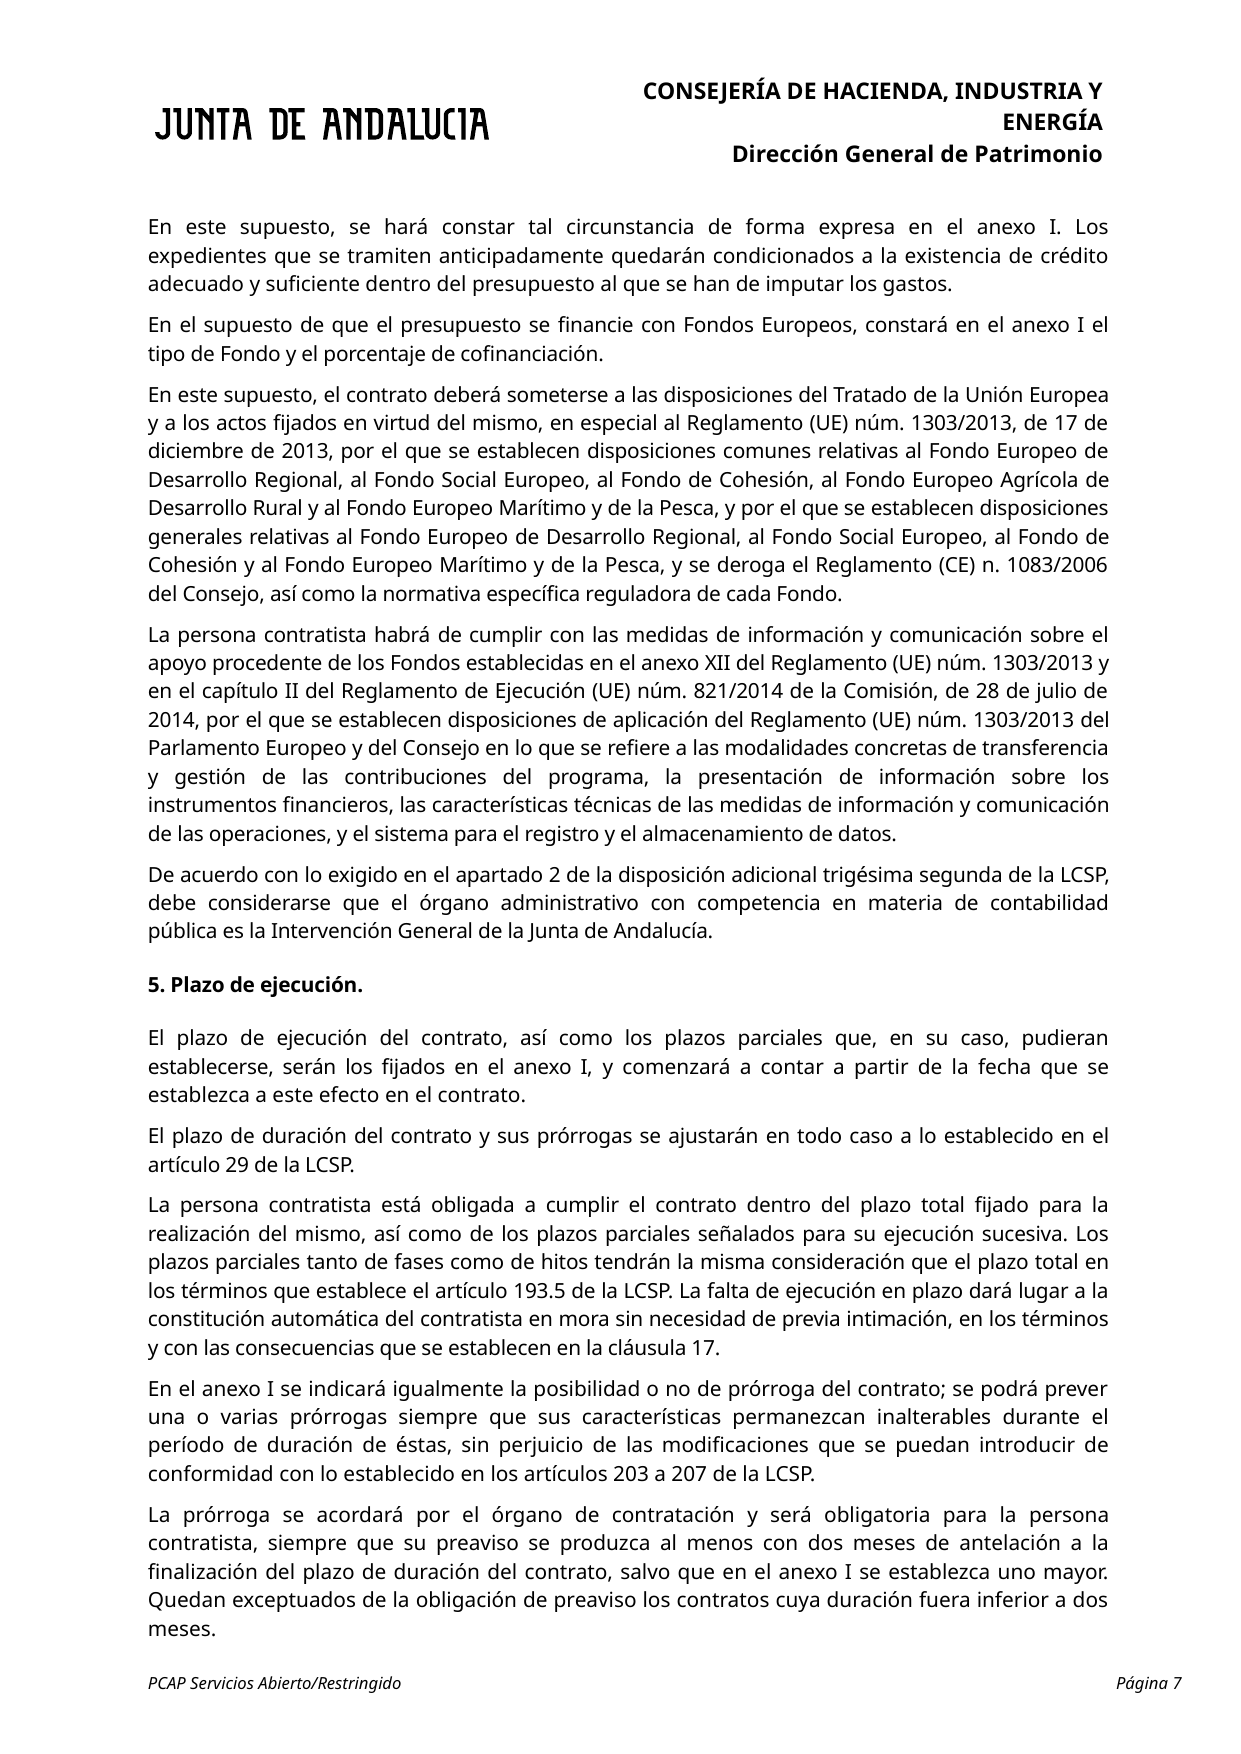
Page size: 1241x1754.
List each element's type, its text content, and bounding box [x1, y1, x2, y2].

text En el anexo I se indicará igualmente la posibilidad o no de prórroga del contrato; se podrá prever una o varias prórrogas siempre que sus características permanezcan inalterables durante el período de duración de éstas, sin perjuicio de las modificaciones que se puedan introducir de conformidad con lo establecido en los artículos 203 a 207 de la LCSP. [148, 1374, 1110, 1487]
text El plazo de ejecución del contrato, así como los plazos parciales que, en su caso, pudieran establecerse, serán los fijados en el anexo I, y comenzará a contar a partir de la fecha que se establezca a este efecto en el contrato. [148, 1023, 1110, 1109]
text De acuerdo con lo exigido en el apartado 2 de la disposición adicional trigésima segunda de la LCSP, debe considerarse que el órgano administrativo con competencia en materia de contabilidad pública es la Intervención General de la Junta de Andalucía. [148, 860, 1110, 945]
text El plazo de duración del contrato y sus prórrogas se ajustarán en todo caso a lo establecido en el artículo 29 de la LCSP. [148, 1121, 1110, 1178]
text La persona contratista habrá de cumplir con las medidas de información y comunicación sobre el apoyo procedente de los Fondos establecidas en el anexo XII del Reglamento (UE) núm. 1303/2013 y en el capítulo II del Reglamento de Ejecución (UE) núm. 821/2014 de la Comisión, de 28 de julio de 2014, por el que se establecen disposiciones de aplicación del Reglamento (UE) núm. 1303/2013 del Parlamento Europeo y del Consejo en lo que se refiere a las modalidades concretas de transferencia y gestión de las contribuciones del programa, la presentación de información sobre los instrumentos financieros, las características técnicas de las medidas de información y comunicación de las operaciones, y el sistema para el registro y el almacenamiento de datos. [148, 620, 1110, 847]
text En este supuesto, el contrato deberá someterse a las disposiciones del Tratado de la Unión Europea y a los actos fijados en virtud del mismo, en especial al Reglamento (UE) núm. 1303/2013, de 17 de diciembre de 2013, por el que se establecen disposiciones comunes relativas al Fondo Europeo de Desarrollo Regional, al Fondo Social Europeo, al Fondo de Cohesión, al Fondo Europeo Agrícola de Desarrollo Rural y al Fondo Europeo Marítimo y de la Pesca, y por el que se establecen disposiciones generales relativas al Fondo Europeo de Desarrollo Regional, al Fondo Social Europeo, al Fondo de Cohesión y al Fondo Europeo Marítimo y de la Pesca, y se deroga el Reglamento (CE) n. 1083/2006 del Consejo, así como la normativa específica reguladora de cada Fondo. [148, 380, 1110, 607]
text En este supuesto, se hará constar tal circunstancia de forma expresa en el anexo I. Los expedientes que se tramiten anticipadamente quedarán condicionados a la existencia de crédito adecuado y suficiente dentro del presupuesto al que se han de imputar los gastos. [148, 212, 1110, 298]
text En el supuesto de que el presupuesto se financie con Fondos Europeos, constará en el anexo I el tipo de Fondo y el porcentaje de cofinanciación. [148, 310, 1110, 367]
text La persona contratista está obligada a cumplir el contrato dentro del plazo total fijado para la realización del mismo, así como de los plazos parciales señalados para su ejecución sucesiva. Los plazos parciales tanto de fases como de hitos tendrán la misma consideración que el plazo total en los términos que establece el artículo 193.5 de la LCSP. La falta de ejecución en plazo dará lugar a la constitución automática del contratista en mora sin necesidad de previa intimación, en los términos y con las consecuencias que se establecen en la cláusula 17. [148, 1191, 1110, 1361]
text La prórroga se acordará por el órgano de contratación y será obligatoria para la persona contratista, siempre que su preaviso se produzca al menos con dos meses de antelación a la finalización del plazo de duración del contrato, salvo que en el anexo I se establezca uno mayor. Quedan exceptuados de la obligación de preaviso los contratos cuya duración fuera inferior a dos meses. [148, 1500, 1110, 1642]
text 5. Plazo de ejecución. [148, 970, 1110, 998]
